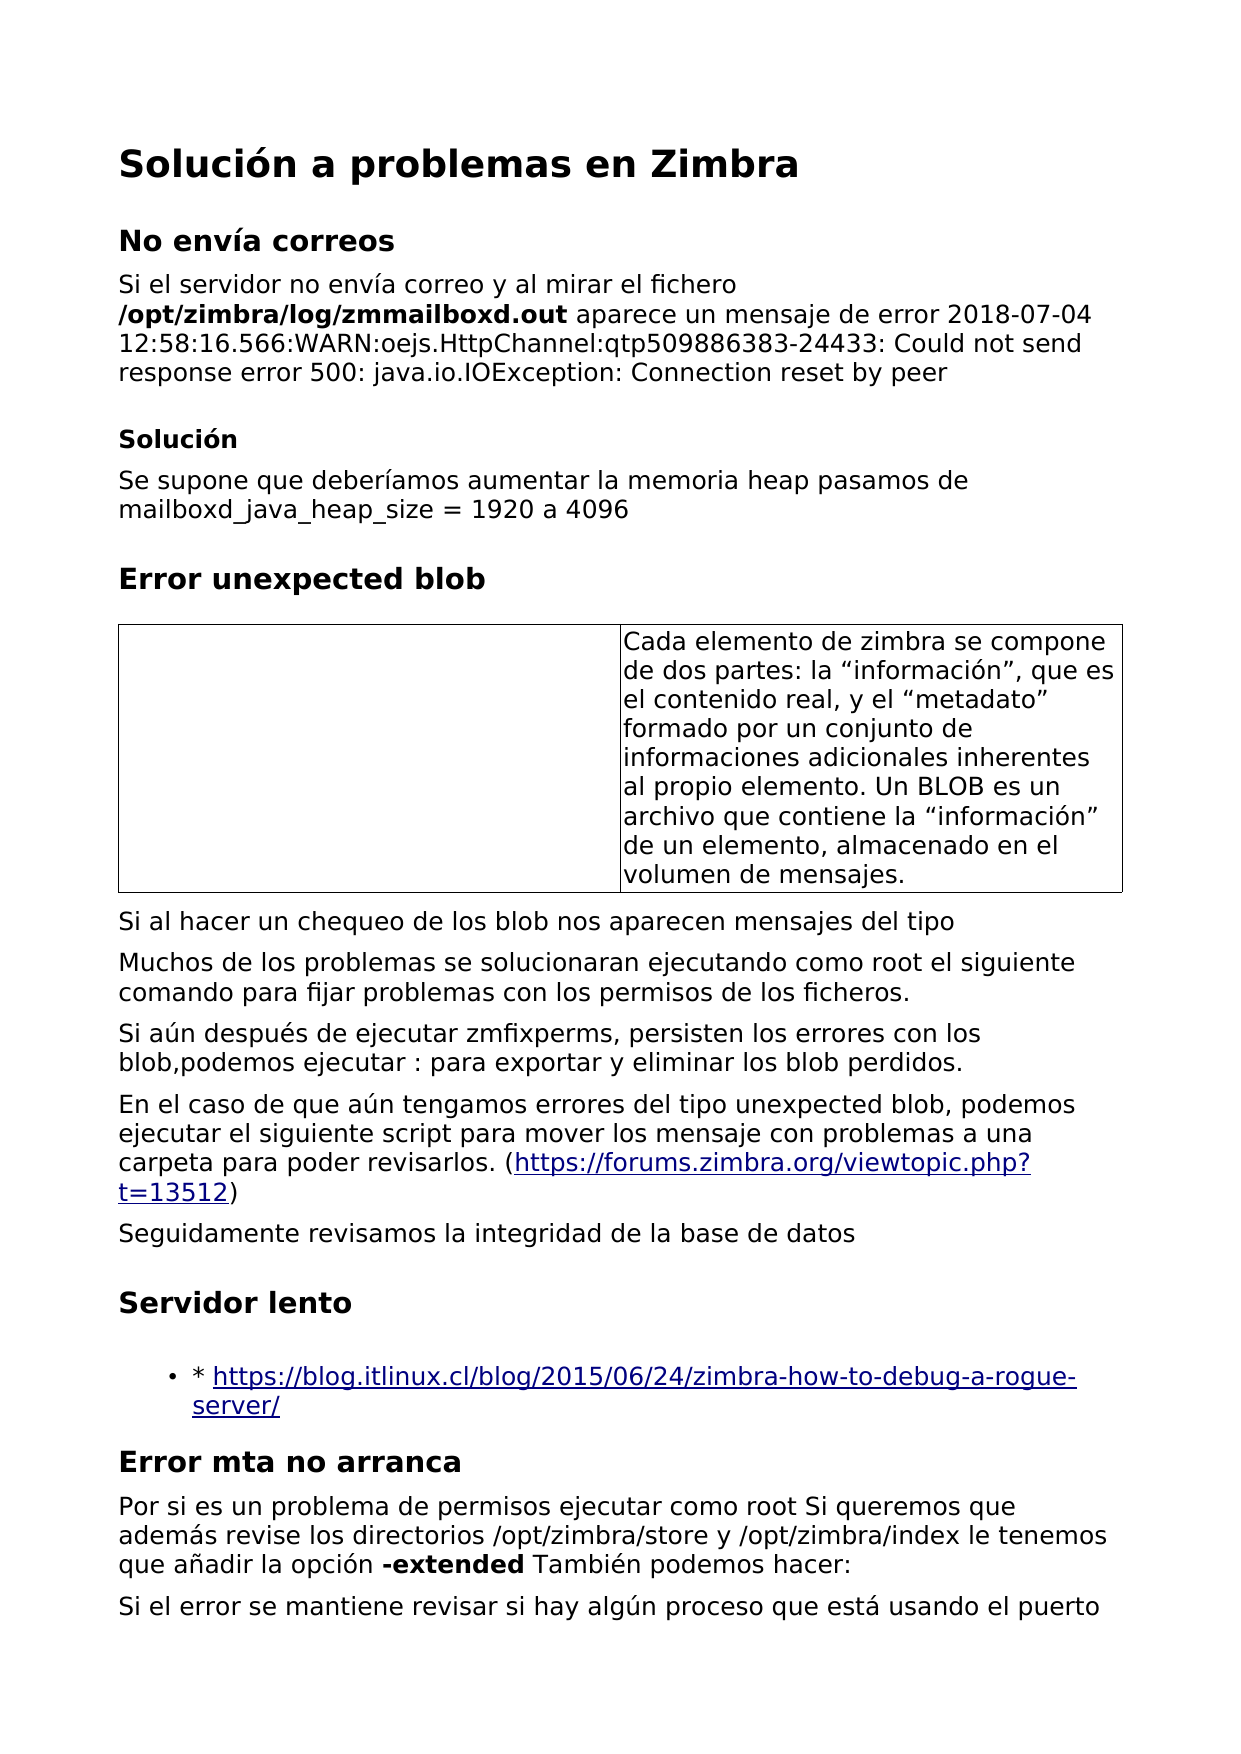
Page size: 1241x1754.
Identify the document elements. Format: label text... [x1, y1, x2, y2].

table_header Cada elemento de zimbra se compone de dos partes: la “información”, que es el contenido real, y el “metadato” formado por un conjunto de informaciones adicionales inherentes al propio elemento. Un BLOB es un archivo que contiene la “información” de un elemento, almacenado en el volumen de mensajes. [621, 625, 1122, 892]
text Se supone que deberíamos aumentar la memoria heap pasamos de mailboxd_java_heap_size = 1920 a 4096 [118, 467, 1122, 525]
text Si aún después de ejecutar zmfixperms, persisten los errores con los blob,podemos ejecutar : para exportar y eliminar los blob perdidos. [118, 1019, 1122, 1078]
text En el caso de que aún tengamos errores del tipo unexpected blob, podemos ejecutar el siguiente script para mover los mensaje con problemas a una carpeta para poder revisarlos. (https://forums.zimbra.org/viewtopic.php?t=13512) [118, 1090, 1122, 1207]
text Seguidamente revisamos la integridad de la base de datos [118, 1219, 1122, 1249]
subtitle Error mta no arranca [118, 1445, 1122, 1479]
text Si el error se mantiene revisar si hay algún proceso que está usando el puerto [118, 1592, 1122, 1621]
subtitle Error unexpected blob [118, 562, 1122, 596]
text Si el servidor no envía correo y al mirar el fichero /opt/zimbra/log/zmmailboxd.out aparece un mensaje de error 2018-07-04 12:58:16.566:WARN:oejs.HttpChannel:qtp509886383-24433: Could not send response error 500: java.io.IOException: Connection reset by peer [118, 271, 1122, 387]
text Muchos de los problemas se solucionaran ejecutando como root el siguiente comando para fijar problemas con los permisos de los ficheros. [118, 949, 1122, 1007]
text Por si es un problema de permisos ejecutar como root Si queremos que además revise los directorios /opt/zimbra/store y /opt/zimbra/index le tenemos que añadir la opción -extended También podemos hacer: [118, 1492, 1122, 1579]
table_header [119, 625, 620, 892]
subtitle Solución [118, 425, 1122, 454]
list * https://blog.itlinux.cl/blog/2015/06/24/zimbra-how-to-debug-a-rogue-server/ [177, 1362, 1122, 1420]
text Si al hacer un chequeo de los blob nos aparecen mensajes del tipo [118, 907, 1122, 936]
subtitle Servidor lento [118, 1286, 1122, 1320]
subtitle No envía correos [118, 224, 1122, 258]
subtitle Solución a problemas en Zimbra [118, 143, 1122, 187]
